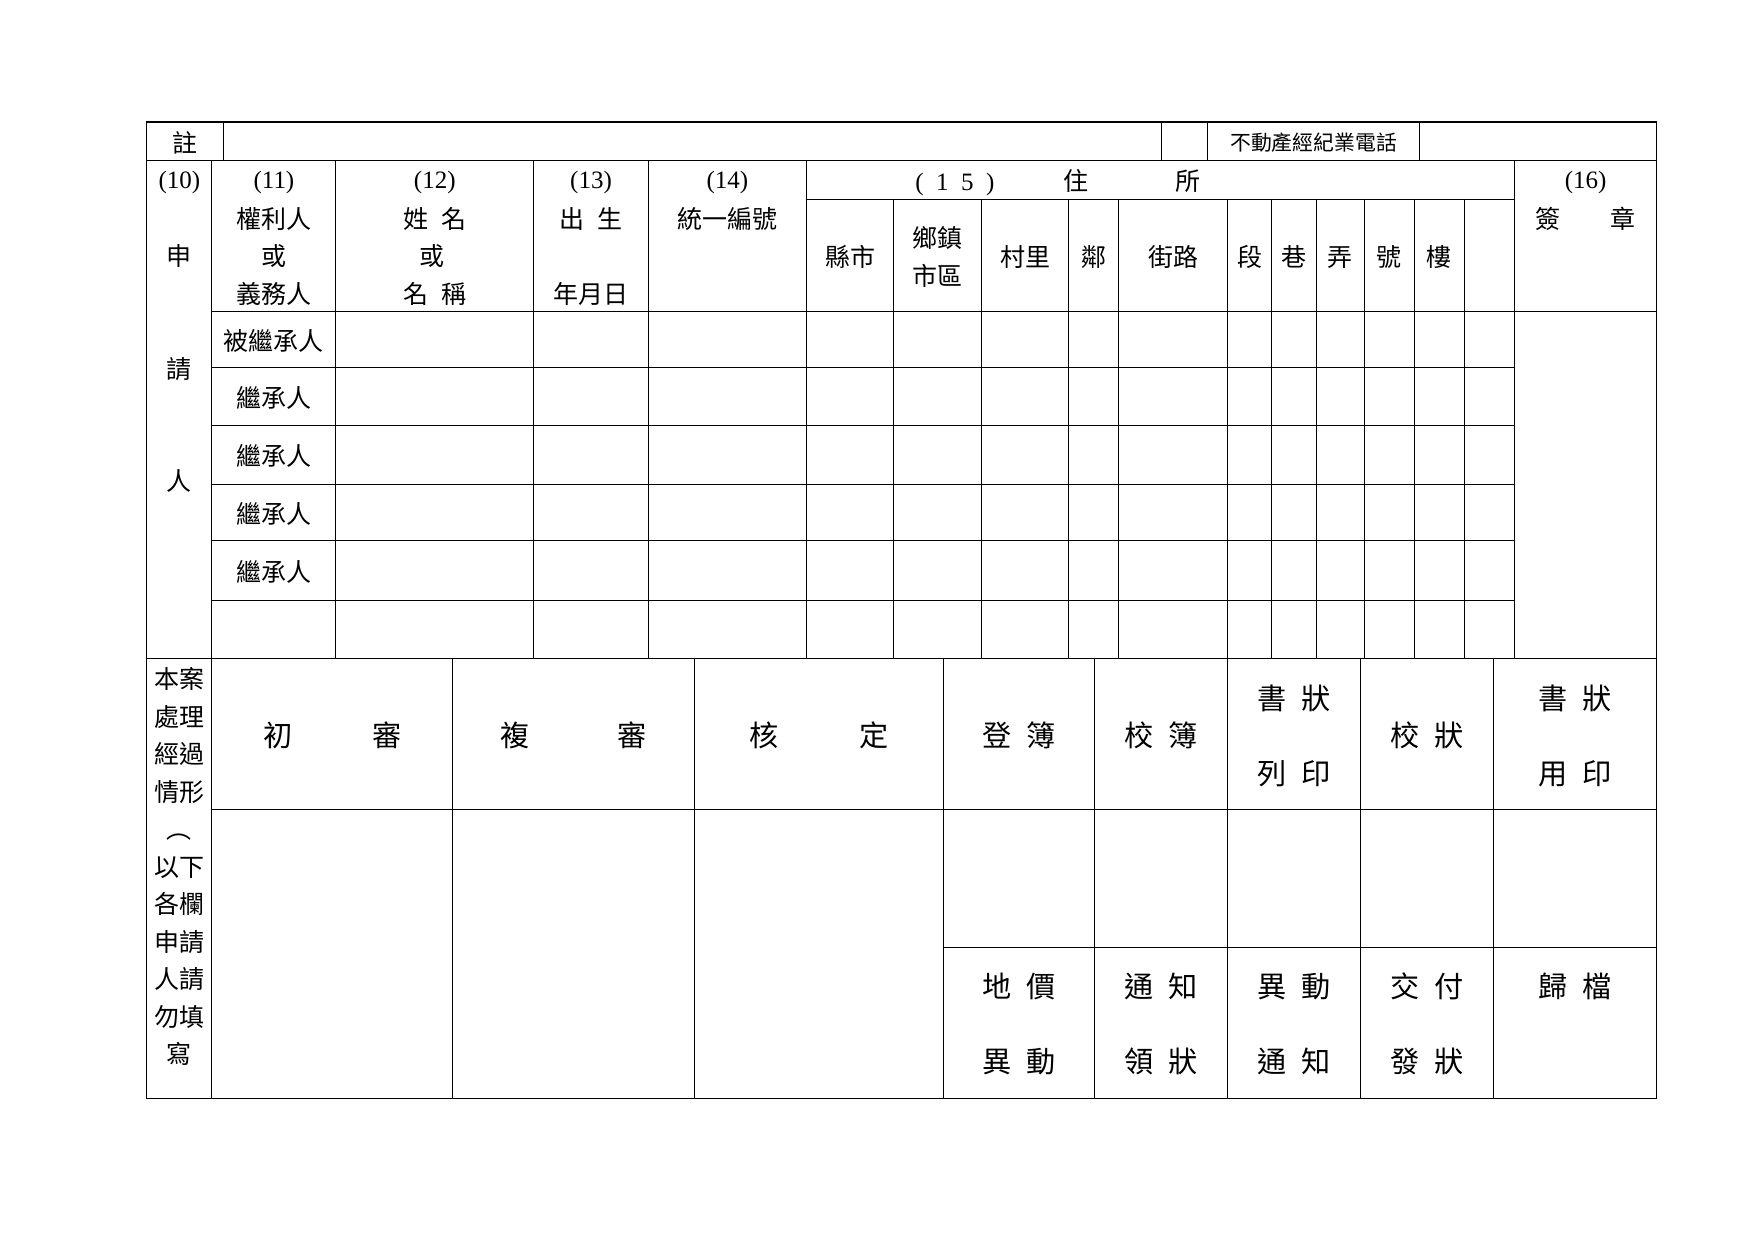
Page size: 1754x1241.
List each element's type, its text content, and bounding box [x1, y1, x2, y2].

table_cell [212, 601, 335, 658]
table_cell [1119, 601, 1227, 658]
table_cell (16) 簽 章 [1515, 161, 1656, 311]
table_cell [982, 485, 1068, 540]
table_cell [1465, 426, 1514, 484]
table_cell 鄰 [1069, 200, 1118, 311]
table_cell [1272, 426, 1316, 484]
table_cell 鄉鎮 市區 [894, 200, 981, 311]
table_cell [1272, 485, 1316, 540]
table_cell (11) 權利人 或 義務人 [212, 161, 335, 311]
table_cell [336, 601, 533, 658]
table_cell [807, 485, 893, 540]
table_cell [894, 368, 981, 425]
table_cell [1365, 541, 1414, 599]
table_cell [1228, 312, 1271, 367]
table_cell [1494, 810, 1656, 947]
table_cell [807, 312, 893, 367]
table_cell [1415, 601, 1464, 658]
table_cell [534, 312, 648, 367]
table_cell [1415, 368, 1464, 425]
table_cell [1069, 312, 1118, 367]
table_cell [982, 426, 1068, 484]
table_cell 被繼承人 [212, 312, 335, 367]
table_cell 樓 [1415, 200, 1464, 311]
table_cell [1069, 485, 1118, 540]
table_cell [1515, 312, 1656, 658]
table_cell (15) 住 所 [807, 161, 1514, 198]
table_cell [1228, 368, 1271, 425]
table_cell [1365, 312, 1414, 367]
table_cell [1228, 601, 1271, 658]
table_cell 校 簿 [1095, 659, 1227, 809]
table_cell 複 審 [453, 659, 694, 809]
table_cell [894, 426, 981, 484]
table_cell [1317, 541, 1364, 599]
table_cell 地 價 異 動 [944, 948, 1094, 1098]
table_cell [534, 368, 648, 425]
table_cell [1162, 123, 1207, 160]
table_cell 註 [147, 123, 223, 160]
table_cell [534, 541, 648, 599]
table_cell [336, 426, 533, 484]
table_cell 繼承人 [212, 368, 335, 425]
table_cell 異 動 通 知 [1228, 948, 1360, 1098]
table_cell [894, 541, 981, 599]
table_cell [1228, 541, 1271, 599]
table_cell [894, 485, 981, 540]
table_cell 村里 [982, 200, 1068, 311]
table_cell 不動產經紀業電話 [1208, 123, 1419, 160]
table_cell [1272, 368, 1316, 425]
table_cell (10) 申 請 人 [147, 161, 211, 658]
table_cell 街路 [1119, 200, 1227, 311]
table_cell [1365, 426, 1414, 484]
table_cell [695, 810, 943, 1098]
table_cell [1415, 541, 1464, 599]
table_cell [982, 541, 1068, 599]
table_cell [1465, 368, 1514, 425]
table_cell [944, 810, 1094, 947]
table_cell 登 簿 [944, 659, 1094, 809]
table_cell [982, 601, 1068, 658]
table_cell [894, 312, 981, 367]
table_cell 校 狀 [1361, 659, 1493, 809]
table_cell [1228, 426, 1271, 484]
table_cell [1415, 426, 1464, 484]
table_cell 書 狀 用 印 [1494, 659, 1656, 809]
table_cell [1119, 368, 1227, 425]
table_cell [1317, 312, 1364, 367]
table_cell [212, 810, 452, 1098]
table_cell [1420, 123, 1656, 160]
table_cell [982, 368, 1068, 425]
table_cell [1465, 485, 1514, 540]
table_cell [1415, 312, 1464, 367]
table_cell (13) 出 生 年月日 [534, 161, 648, 311]
table_cell 弄 [1317, 200, 1364, 311]
table_cell [336, 541, 533, 599]
table_cell [1119, 426, 1227, 484]
table_cell 繼承人 [212, 541, 335, 599]
table_cell [807, 601, 893, 658]
table_cell [1317, 426, 1364, 484]
table_cell [1465, 541, 1514, 599]
table_cell 本案處理經過情形︵ 以下各欄 申請人請勿填寫 [147, 659, 211, 1098]
table_cell 書 狀 列 印 [1228, 659, 1360, 809]
table_cell [534, 601, 648, 658]
table_cell [1069, 426, 1118, 484]
table_cell [1317, 601, 1364, 658]
table_cell [1415, 485, 1464, 540]
table_cell [1069, 541, 1118, 599]
table_cell 歸 檔 [1494, 948, 1656, 1098]
table_cell 初 審 [212, 659, 452, 809]
table_cell [894, 601, 981, 658]
table_cell 繼承人 [212, 485, 335, 540]
table_cell [1365, 601, 1414, 658]
table_cell [1095, 810, 1227, 947]
table_cell [453, 810, 694, 1098]
table_cell [1119, 541, 1227, 599]
table_cell [649, 368, 806, 425]
table_cell [649, 485, 806, 540]
table_cell [1465, 601, 1514, 658]
table_cell [1365, 368, 1414, 425]
table_cell [336, 485, 533, 540]
table_cell [534, 426, 648, 484]
table_cell [1317, 485, 1364, 540]
table_cell [1069, 601, 1118, 658]
table_cell 縣市 [807, 200, 893, 311]
table_cell [1465, 312, 1514, 367]
table_cell [1119, 485, 1227, 540]
table_cell 通 知 領 狀 [1095, 948, 1227, 1098]
table_cell 交 付 發 狀 [1361, 948, 1493, 1098]
table_cell [649, 601, 806, 658]
table_cell [807, 426, 893, 484]
table_cell [1228, 810, 1360, 947]
table_cell [982, 312, 1068, 367]
table_cell [1228, 485, 1271, 540]
table_cell [534, 485, 648, 540]
table_cell (12) 姓 名 或 名 稱 [336, 161, 533, 311]
table_cell 段 [1228, 200, 1271, 311]
table_cell 巷 [1272, 200, 1316, 311]
table_cell 繼承人 [212, 426, 335, 484]
table_cell (14) 統一編號 [649, 161, 806, 311]
table_cell [649, 541, 806, 599]
table_cell [1069, 368, 1118, 425]
table_cell [1465, 200, 1514, 311]
table_cell [1365, 485, 1414, 540]
table_cell [1119, 312, 1227, 367]
table_cell [807, 368, 893, 425]
table_cell [649, 312, 806, 367]
table_cell [1272, 541, 1316, 599]
table_cell [224, 123, 1161, 160]
table_cell [1361, 810, 1493, 947]
table_cell [336, 312, 533, 367]
table_cell [1272, 601, 1316, 658]
table_cell [1317, 368, 1364, 425]
table_cell 核 定 [695, 659, 943, 809]
table_cell [649, 426, 806, 484]
table_cell 號 [1365, 200, 1414, 311]
table_cell [807, 541, 893, 599]
table_cell [1272, 312, 1316, 367]
table_cell [336, 368, 533, 425]
